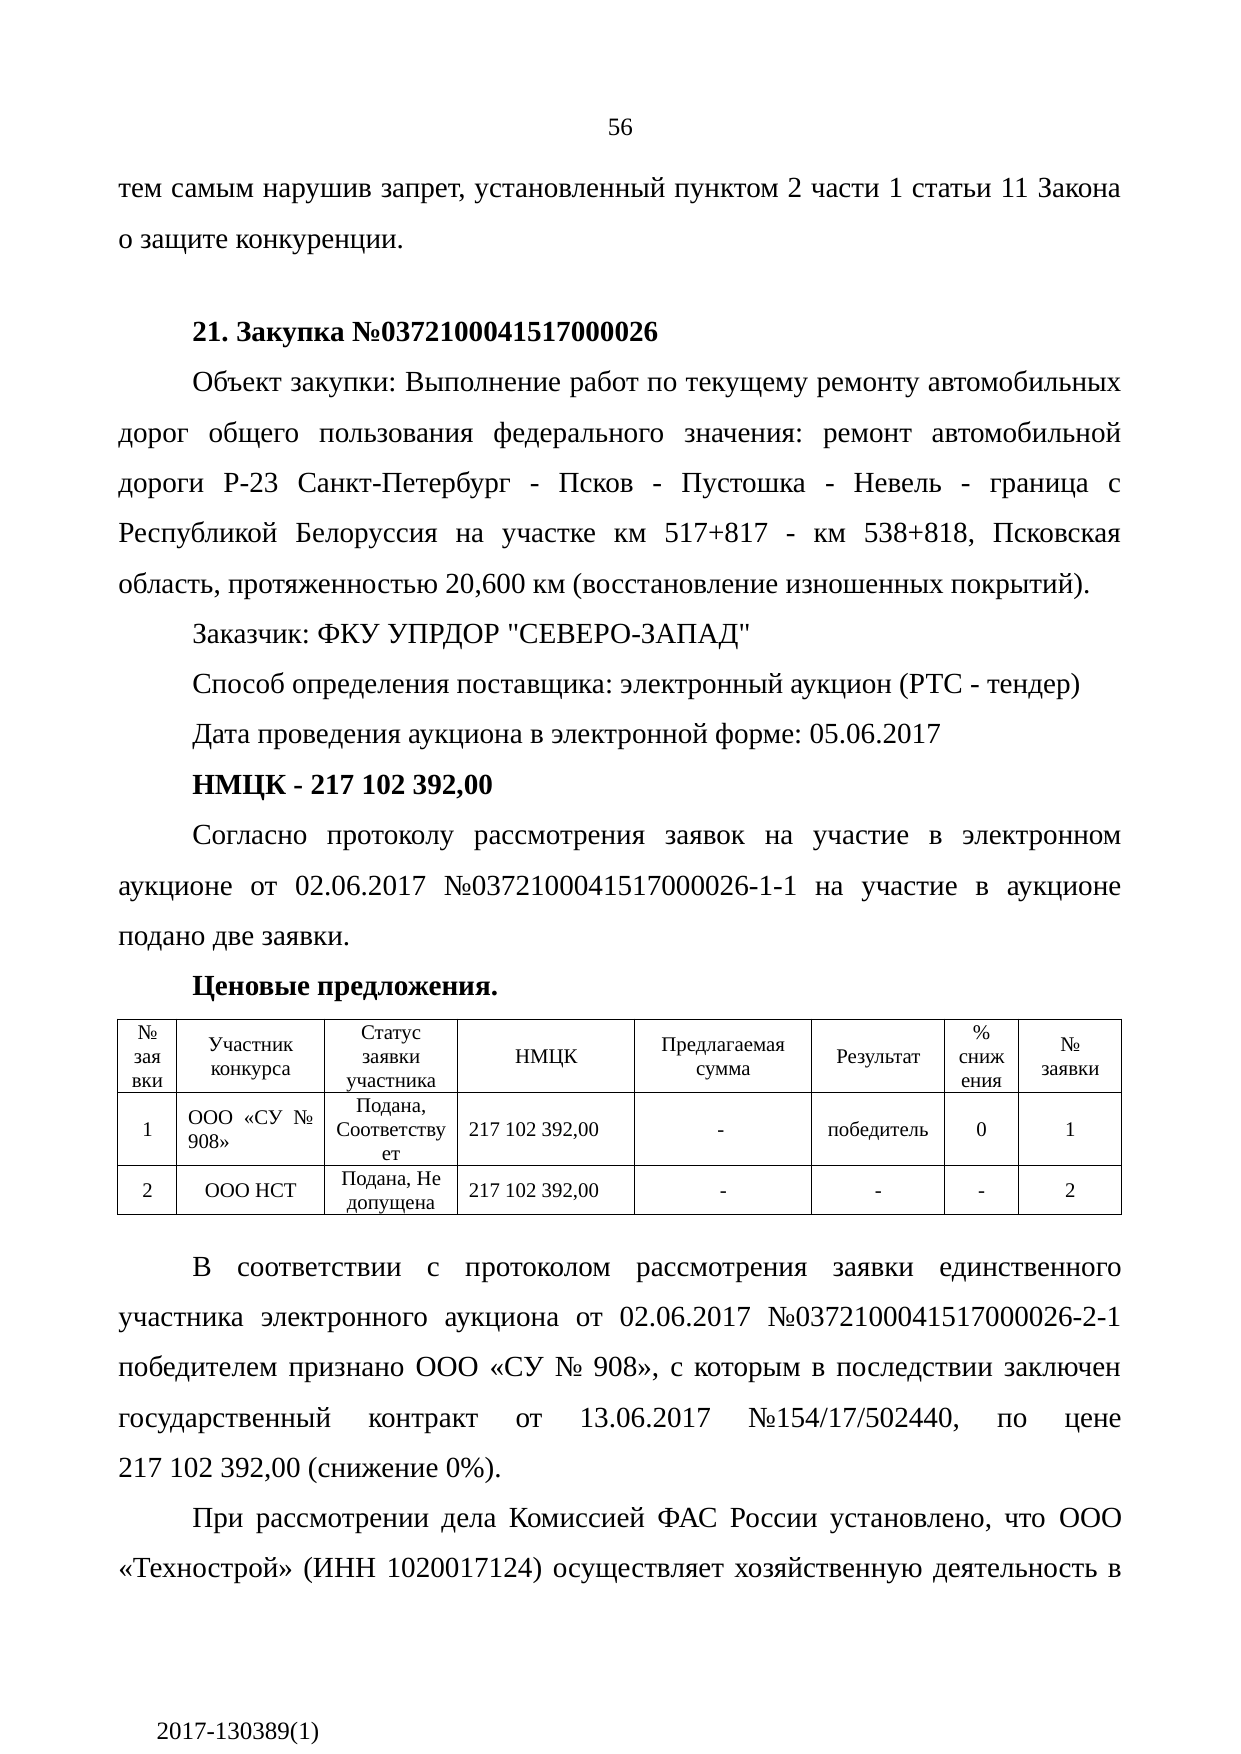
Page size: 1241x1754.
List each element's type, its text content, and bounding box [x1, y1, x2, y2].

table_cell - [635, 1166, 811, 1214]
text Способ определения поставщика: электронный аукцион (РТС - тендер) [118, 666, 1122, 700]
table_cell 0 [945, 1093, 1018, 1165]
table_cell победитель [812, 1093, 944, 1165]
table_header Предлагаемая сумма [635, 1020, 811, 1092]
table_cell ООО «СУ № 908» [177, 1093, 324, 1165]
table_cell - [945, 1166, 1018, 1214]
text Дата проведения аукциона в электронной форме: 05.06.2017 [118, 717, 1122, 750]
text 21. Закупка №0372100041517000026 [118, 314, 1122, 348]
table_header № заявки [1019, 1020, 1121, 1092]
table_cell 217 102 392,00 [458, 1166, 634, 1214]
table_cell ООО НСТ [177, 1166, 324, 1214]
table_cell 1 [1019, 1093, 1121, 1165]
table_header Результат [812, 1020, 944, 1092]
table_header Статус заявки участника [325, 1020, 457, 1092]
table_header НМЦК [458, 1020, 634, 1092]
table_cell - [635, 1093, 811, 1165]
table_cell - [812, 1166, 944, 1214]
table_header Участник конкурса [177, 1020, 324, 1092]
text При рассмотрении дела Комиссией ФАС России установлено, что ООО «Технострой» (ИНН 1020017124) осуществляет хозяйственную деятельность в [118, 1500, 1122, 1584]
table_cell Подана, Не допущена [325, 1166, 457, 1214]
table_cell 1 [118, 1093, 176, 1165]
text Заказчик: ФКУ УПРДОР "СЕВЕРО-ЗАПАД" [118, 616, 1122, 649]
table_cell 2 [1019, 1166, 1121, 1214]
table_cell Подана, Соответствует [325, 1093, 457, 1165]
table_cell 2 [118, 1166, 176, 1214]
text НМЦК - 217 102 392,00 [118, 767, 1122, 801]
text тем самым нарушив запрет, установленный пунктом 2 части 1 статьи 11 Закона о защите конкуренции. [118, 170, 1122, 254]
text Объект закупки: Выполнение работ по текущему ремонту автомобильных дорог общего пользования федерального значения: ремонт автомобильной дороги Р-23 Санкт-Петербург - Псков - Пустошка - Невель - граница с Республикой Белоруссия на участке км 517+817 - км 538+818, Псковская область, протяженностью 20,600 км (восстановление изношенных покрытий). [118, 364, 1122, 599]
text Согласно протоколу рассмотрения заявок на участие в электронном аукционе от 02.06.2017 №0372100041517000026-1-1 на участие в аукционе подано две заявки. [118, 817, 1122, 951]
table_cell 217 102 392,00 [458, 1093, 634, 1165]
table_header № заявки [118, 1020, 176, 1092]
text Ценовые предложения. [118, 968, 1122, 1002]
text В соответствии с протоколом рассмотрения заявки единственного участника электронного аукциона от 02.06.2017 №0372100041517000026-2-1 победителем признано ООО «СУ № 908», с которым в последствии заключен государственный контракт от 13.06.2017 №154/17/502440, по цене 217 102 392,00 (снижение 0%). [118, 1249, 1122, 1483]
table_header % снижения [945, 1020, 1018, 1092]
